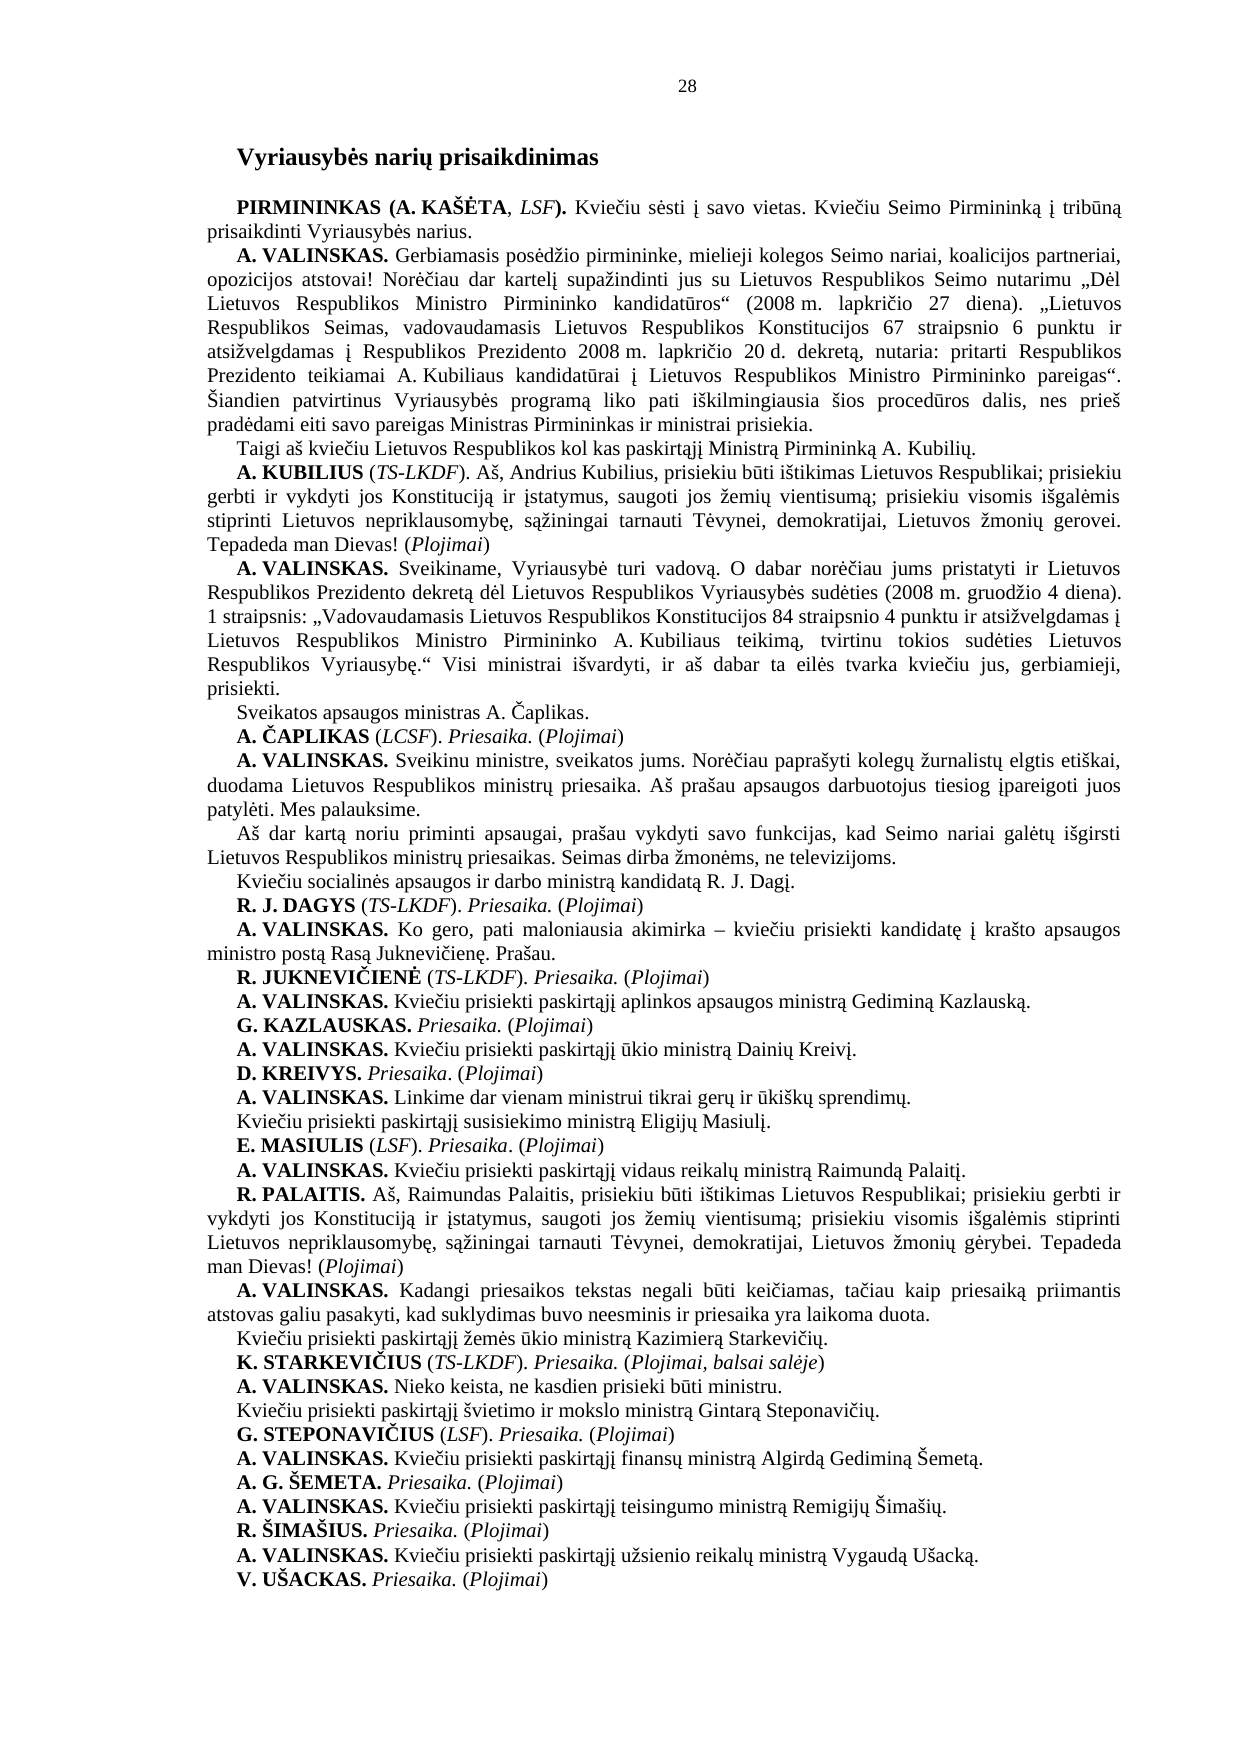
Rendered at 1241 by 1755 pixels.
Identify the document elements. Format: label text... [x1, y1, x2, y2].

text G. KAZLAUSKAS. Priesaika. (Plojimai) [207, 1013, 1122, 1037]
text Kviečiu socialinės apsaugos ir darbo ministrą kandidatą R. J. Dagį. [207, 869, 1122, 893]
text A. KUBILIUS (TS-LKDF). Aš, Andrius Kubilius, prisiekiu būti ištikimas Lietuvos Respublikai; prisiekiu gerbti ir vykdyti jos Konstituciją ir įstatymus, saugoti jos žemių vientisumą; prisiekiu visomis išgalėmis stiprinti Lietuvos nepriklausomybę, sąžiningai tarnauti Tėvynei, demokratijai, Lietuvos žmonių gerovei. Tepadeda man Dievas! (Plojimai) [207, 460, 1122, 556]
text D. KREIVYS. Priesaika. (Plojimai) [207, 1061, 1122, 1085]
text A. VALINSKAS. Kviečiu prisiekti paskirtąjį ūkio ministrą Dainių Kreivį. [207, 1037, 1122, 1061]
text A. VALINSKAS. Linkime dar vienam ministrui tikrai gerų ir ūkiškų sprendimų. [207, 1085, 1122, 1109]
text A. VALINSKAS. Kviečiu prisiekti paskirtąjį teisingumo ministrą Remigijų Šimašių. [207, 1494, 1122, 1518]
text A. VALINSKAS. Kviečiu prisiekti paskirtąjį aplinkos apsaugos ministrą Gediminą Kazlauską. [207, 989, 1122, 1013]
text Kviečiu prisiekti paskirtąjį švietimo ir mokslo ministrą Gintarą Steponavičių. [207, 1398, 1122, 1422]
text R. PALAITIS. Aš, Raimundas Palaitis, prisiekiu būti ištikimas Lietuvos Respublikai; prisiekiu gerbti ir vykdyti jos Konstituciją ir įstatymus, saugoti jos žemių vientisumą; prisiekiu visomis išgalėmis stiprinti Lietuvos nepriklausomybę, sąžiningai tarnauti Tėvynei, demokratijai, Lietuvos žmonių gėrybei. Tepadeda man Dievas! (Plojimai) [207, 1182, 1122, 1278]
text Sveikatos apsaugos ministras A. Čaplikas. [207, 700, 1122, 724]
text A. ČAPLIKAS (LCSF). Priesaika. (Plojimai) [207, 724, 1122, 748]
text A. VALINSKAS. Sveikiname, Vyriausybė turi vadovą. O dabar norėčiau jums pristatyti ir Lietuvos Respublikos Prezidento dekretą dėl Lietuvos Respublikos Vyriausybės sudėties (2008 m. gruodžio 4 diena). 1 straipsnis: „Vadovaudamasis Lietuvos Respublikos Konstitucijos 84 straipsnio 4 punktu ir atsižvelgdamas į Lietuvos Respublikos Ministro Pirmininko A. Kubiliaus teikimą, tvirtinu tokios sudėties Lietuvos Respublikos Vyriausybę.“ Visi ministrai išvardyti, ir aš dabar ta eilės tvarka kviečiu jus, gerbiamieji, prisiekti. [207, 556, 1122, 700]
text Kviečiu prisiekti paskirtąjį susisiekimo ministrą Eligijų Masiulį. [207, 1109, 1122, 1133]
text A. VALINSKAS. Kadangi priesaikos tekstas negali būti keičiamas, tačiau kaip priesaiką priimantis atstovas galiu pasakyti, kad suklydimas buvo neesminis ir priesaika yra laikoma duota. [207, 1278, 1122, 1326]
text Kviečiu prisiekti paskirtąjį žemės ūkio ministrą Kazimierą Starkevičių. [207, 1326, 1122, 1350]
text V. UŠACKAS. Priesaika. (Plojimai) [207, 1567, 1122, 1591]
text A. VALINSKAS. Gerbiamasis posėdžio pirmininke, mielieji kolegos Seimo nariai, koalicijos partneriai, opozicijos atstovai! Norėčiau dar kartelį supažindinti jus su Lietuvos Respublikos Seimo nutarimu „Dėl Lietuvos Respublikos Ministro Pirmininko kandidatūros“ (2008 m. lapkričio 27 diena). „Lietuvos Respublikos Seimas, vadovaudamasis Lietuvos Respublikos Konstitucijos 67 straipsnio 6 punktu ir atsižvelgdamas į Respublikos Prezidento 2008 m. lapkričio 20 d. dekretą, nutaria: pritarti Respublikos Prezidento teikiamai A. Kubiliaus kandidatūrai į Lietuvos Respublikos Ministro Pirmininko pareigas“. Šiandien patvirtinus Vyriausybės programą liko pati iškilmingiausia šios procedūros dalis, nes prieš pradėdami eiti savo pareigas Ministras Pirmininkas ir ministrai prisiekia. [207, 243, 1122, 436]
text Aš dar kartą noriu priminti apsaugai, prašau vykdyti savo funkcijas, kad Seimo nariai galėtų išgirsti Lietuvos Respublikos ministrų priesaikas. Seimas dirba žmonėms, ne televizijoms. [207, 821, 1122, 869]
text R. JUKNEVIČIENĖ (TS-LKDF). Priesaika. (Plojimai) [207, 965, 1122, 989]
text A. VALINSKAS. Nieko keista, ne kasdien prisieki būti ministru. [207, 1374, 1122, 1398]
text R. ŠIMAŠIUS. Priesaika. (Plojimai) [207, 1518, 1122, 1542]
text R. J. DAGYS (TS-LKDF). Priesaika. (Plojimai) [207, 893, 1122, 917]
text Taigi aš kviečiu Lietuvos Respublikos kol kas paskirtąjį Ministrą Pirmininką A. Kubilių. [207, 436, 1122, 460]
text PIRMININKAS (A. KAŠĖTA, LSF). Kviečiu sėsti į savo vietas. Kviečiu Seimo Pirmininką į tribūną prisaikdinti Vyriausybės narius. [207, 195, 1122, 243]
text A. VALINSKAS. Sveikinu ministre, sveikatos jums. Norėčiau paprašyti kolegų žurnalistų elgtis etiškai, duodama Lietuvos Respublikos ministrų priesaika. Aš prašau apsaugos darbuotojus tiesiog įpareigoti juos patylėti. Mes palauksime. [207, 748, 1122, 821]
text K. STARKEVIČIUS (TS-LKDF). Priesaika. (Plojimai, balsai salėje) [207, 1350, 1122, 1374]
text G. STEPONAVIČIUS (LSF). Priesaika. (Plojimai) [207, 1422, 1122, 1446]
text A. G. ŠEMETA. Priesaika. (Plojimai) [207, 1470, 1122, 1494]
text Vyriausybės narių prisaikdinimas [207, 142, 1122, 171]
text A. VALINSKAS. Kviečiu prisiekti paskirtąjį užsienio reikalų ministrą Vygaudą Ušacką. [207, 1542, 1122, 1567]
text A. VALINSKAS. Kviečiu prisiekti paskirtąjį finansų ministrą Algirdą Gediminą Šemetą. [207, 1446, 1122, 1470]
text E. MASIULIS (LSF). Priesaika. (Plojimai) [207, 1133, 1122, 1157]
text A. VALINSKAS. Ko gero, pati maloniausia akimirka – kviečiu prisiekti kandidatę į krašto apsaugos ministro postą Rasą Juknevičienę. Prašau. [207, 917, 1122, 965]
text A. VALINSKAS. Kviečiu prisiekti paskirtąjį vidaus reikalų ministrą Raimundą Palaitį. [207, 1157, 1122, 1182]
